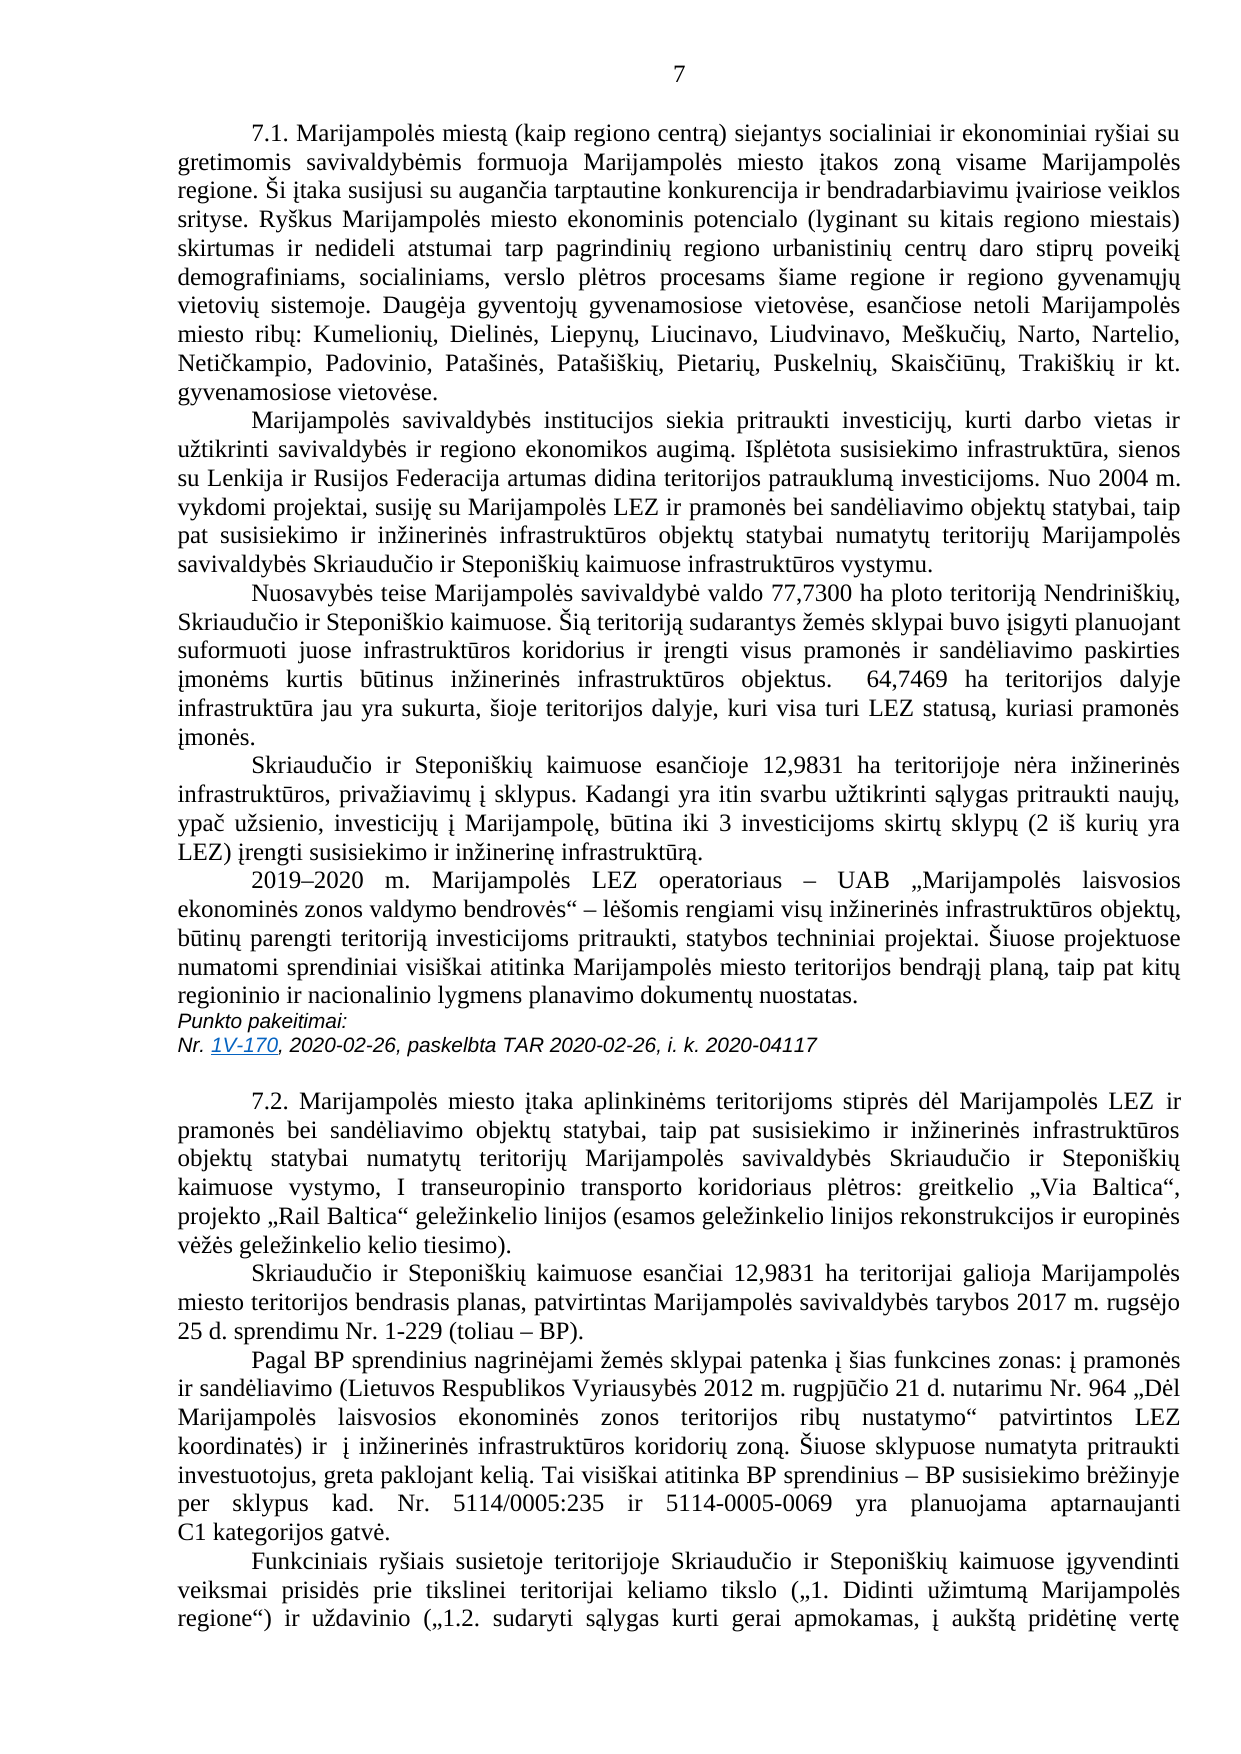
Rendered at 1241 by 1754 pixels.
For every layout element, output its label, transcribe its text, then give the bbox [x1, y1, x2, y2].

text Funkciniais ryšiais susietoje teritorijoje Skriaudučio ir Steponiškių kaimuose įgyvendinti veiksmai prisidės prie tikslinei teritorijai keliamo tikslo („1. Didinti užimtumą Marijampolės regione“) ir uždavinio („1.2. sudaryti sąlygas kurti gerai apmokamas, į aukštą pridėtinę vertę [177, 1546, 1181, 1632]
text 7.1. Marijampolės miestą (kaip regiono centrą) siejantys socialiniai ir ekonominiai ryšiai su gretimomis savivaldybėmis formuoja Marijampolės miesto įtakos zoną visame Marijampolės regione. Ši įtaka susijusi su augančia tarptautine konkurencija ir bendradarbiavimu įvairiose veiklos srityse. Ryškus Marijampolės miesto ekonominis potencialo (lyginant su kitais regiono miestais) skirtumas ir nedideli atstumai tarp pagrindinių regiono urbanistinių centrų daro stiprų poveikį demografiniams, socialiniams, verslo plėtros procesams šiame regione ir regiono gyvenamųjų vietovių sistemoje. Daugėja gyventojų gyvenamosiose vietovėse, esančiose netoli Marijampolės miesto ribų: Kumelionių, Dielinės, Liepynų, Liucinavo, Liudvinavo, Meškučių, Narto, Nartelio, Netičkampio, Padovinio, Patašinės, Patašiškių, Pietarių, Puskelnių, Skaisčiūnų, Trakiškių ir kt. gyvenamosiose vietovėse. [177, 118, 1181, 406]
text Nr. 1V-170, 2020-02-26, paskelbta TAR 2020-02-26, i. k. 2020-04117 [177, 1033, 1181, 1057]
text 7.2. Marijampolės miesto įtaka aplinkinėms teritorijoms stiprės dėl Marijampolės LEZ ir pramonės bei sandėliavimo objektų statybai, taip pat susisiekimo ir inžinerinės infrastruktūros objektų statybai numatytų teritorijų Marijampolės savivaldybės Skriaudučio ir Steponiškių kaimuose vystymo, I transeuropinio transporto koridoriaus plėtros: greitkelio „Via Baltica“, projekto „Rail Baltica“ geležinkelio linijos (esamos geležinkelio linijos rekonstrukcijos ir europinės vėžės geležinkelio kelio tiesimo). [177, 1086, 1181, 1258]
text Nuosavybės teise Marijampolės savivaldybė valdo 77,7300 ha ploto teritoriją Nendriniškių, Skriaudučio ir Steponiškio kaimuose. Šią teritoriją sudarantys žemės sklypai buvo įsigyti planuojant suformuoti juose infrastruktūros koridorius ir įrengti visus pramonės ir sandėliavimo paskirties įmonėms kurtis būtinus inžinerinės infrastruktūros objektus. 64,7469 ha teritorijos dalyje infrastruktūra jau yra sukurta, šioje teritorijos dalyje, kuri visa turi LEZ statusą, kuriasi pramonės įmonės. [177, 578, 1181, 751]
text Skriaudučio ir Steponiškių kaimuose esančiai 12,9831 ha teritorijai galioja Marijampolės miesto teritorijos bendrasis planas, patvirtintas Marijampolės savivaldybės tarybos 2017 m. rugsėjo 25 d. sprendimu Nr. 1-229 (toliau – BP). [177, 1258, 1181, 1345]
text Pagal BP sprendinius nagrinėjami žemės sklypai patenka į šias funkcines zonas: į pramonės ir sandėliavimo (Lietuvos Respublikos Vyriausybės 2012 m. rugpjūčio 21 d. nutarimu Nr. 964 „Dėl Marijampolės laisvosios ekonominės zonos teritorijos ribų nustatymo“ patvirtintos LEZ koordinatės) ir į inžinerinės infrastruktūros koridorių zoną. Šiuose sklypuose numatyta pritraukti investuotojus, greta paklojant kelią. Tai visiškai atitinka BP sprendinius – BP susisiekimo brėžinyje per sklypus kad. Nr. 5114/0005:235 ir 5114-0005-0069 yra planuojama aptarnaujanti C1 kategorijos gatvė. [177, 1345, 1181, 1546]
text Punkto pakeitimai: [177, 1009, 1181, 1033]
text Skriaudučio ir Steponiškių kaimuose esančioje 12,9831 ha teritorijoje nėra inžinerinės infrastruktūros, privažiavimų į sklypus. Kadangi yra itin svarbu užtikrinti sąlygas pritraukti naujų, ypač užsienio, investicijų į Marijampolę, būtina iki 3 investicijoms skirtų sklypų (2 iš kurių yra LEZ) įrengti susisiekimo ir inžinerinę infrastruktūrą. [177, 751, 1181, 866]
text Marijampolės savivaldybės institucijos siekia pritraukti investicijų, kurti darbo vietas ir užtikrinti savivaldybės ir regiono ekonomikos augimą. Išplėtota susisiekimo infrastruktūra, sienos su Lenkija ir Rusijos Federacija artumas didina teritorijos patrauklumą investicijoms. Nuo 2004 m. vykdomi projektai, susiję su Marijampolės LEZ ir pramonės bei sandėliavimo objektų statybai, taip pat susisiekimo ir inžinerinės infrastruktūros objektų statybai numatytų teritorijų Marijampolės savivaldybės Skriaudučio ir Steponiškių kaimuose infrastruktūros vystymu. [177, 406, 1181, 578]
text 2019–2020 m. Marijampolės LEZ operatoriaus – UAB „Marijampolės laisvosios ekonominės zonos valdymo bendrovės“ – lėšomis rengiami visų inžinerinės infrastruktūros objektų, būtinų parengti teritoriją investicijoms pritraukti, statybos techniniai projektai. Šiuose projektuose numatomi sprendiniai visiškai atitinka Marijampolės miesto teritorijos bendrąjį planą, taip pat kitų regioninio ir nacionalinio lygmens planavimo dokumentų nuostatas. [177, 866, 1181, 1009]
